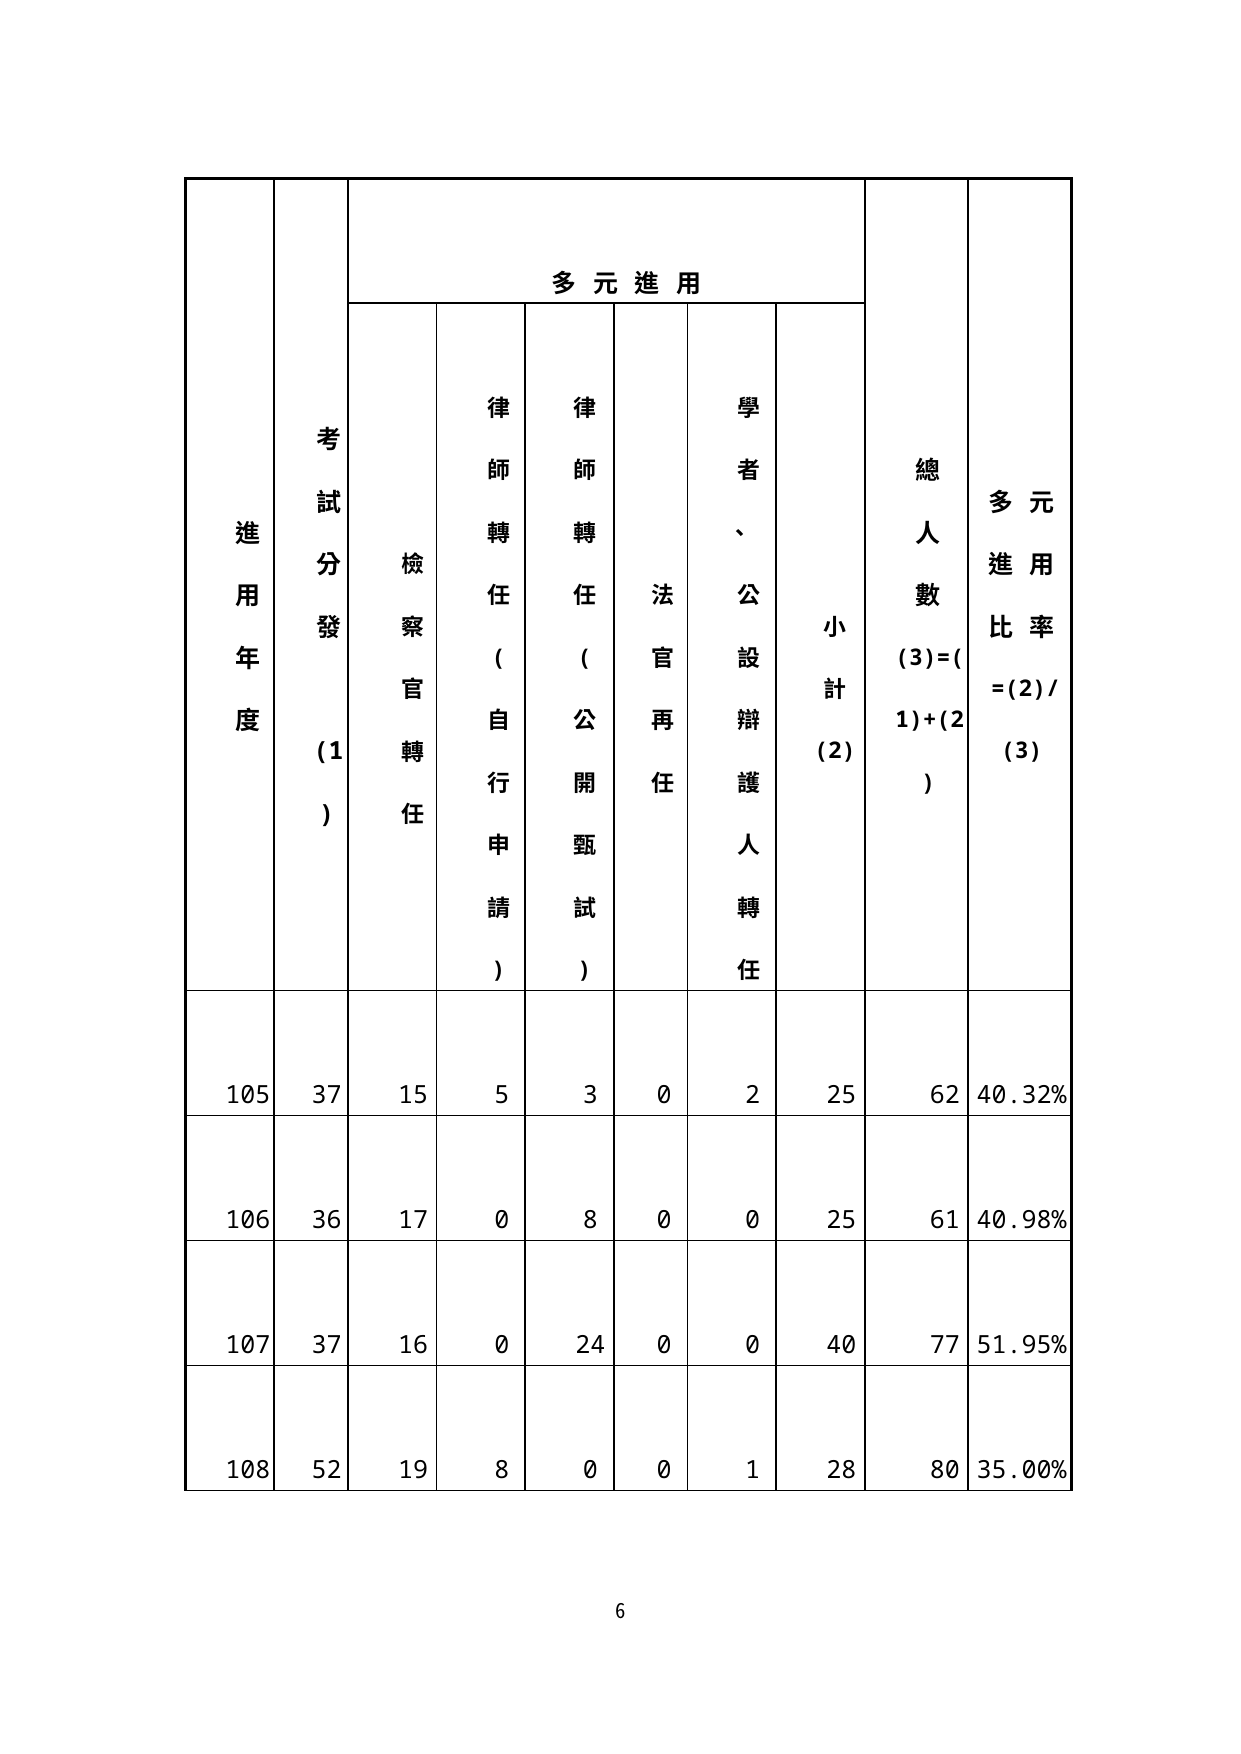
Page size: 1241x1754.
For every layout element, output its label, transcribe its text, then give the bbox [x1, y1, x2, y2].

table_cell 0 [615, 1366, 687, 1490]
table_cell 17 [349, 1116, 436, 1240]
table_cell 檢察官轉 任 [349, 304, 436, 990]
table_cell 36 [275, 1116, 347, 1240]
table_cell 35.00% [969, 1366, 1070, 1490]
table_cell 80 [866, 1366, 967, 1490]
table_cell 19 [349, 1366, 436, 1490]
table_cell 40.32% [969, 991, 1070, 1115]
table_cell 0 [526, 1366, 613, 1490]
table_cell 8 [526, 1116, 613, 1240]
table_header 多元進用比率=(2)/(3) [969, 180, 1070, 990]
table_cell 24 [526, 1241, 613, 1365]
table_cell 0 [688, 1241, 775, 1365]
table_cell 學者、公設辯護人轉任 [688, 304, 775, 990]
table_cell 16 [349, 1241, 436, 1365]
table_cell 25 [777, 991, 864, 1115]
table_cell 小計 (2) [777, 304, 864, 990]
table_cell 0 [437, 1116, 524, 1240]
table_header 總人數(3)=(1)+(2) [866, 180, 967, 990]
table_cell 37 [275, 1241, 347, 1365]
table_header 多元進用 [349, 180, 864, 302]
table_cell 0 [688, 1116, 775, 1240]
table_cell 25 [777, 1116, 864, 1240]
table_cell 律師轉任(自行申請) [437, 304, 524, 990]
table_cell 3 [526, 991, 613, 1115]
table_cell 28 [777, 1366, 864, 1490]
table_header 進用 年度 [187, 180, 273, 990]
table_cell 51.95% [969, 1241, 1070, 1365]
table_cell 37 [275, 991, 347, 1115]
table_cell 0 [615, 1241, 687, 1365]
table_cell 108 [187, 1366, 273, 1490]
table_cell 52 [275, 1366, 347, 1490]
table_cell 法官 再任 [615, 304, 687, 990]
table_cell 40 [777, 1241, 864, 1365]
table_cell 8 [437, 1366, 524, 1490]
table_cell 105 [187, 991, 273, 1115]
table_cell 2 [688, 991, 775, 1115]
table_cell 62 [866, 991, 967, 1115]
table_cell 61 [866, 1116, 967, 1240]
table_cell 0 [615, 1116, 687, 1240]
table_cell 律師轉任(公開甄試) [526, 304, 613, 990]
table_cell 15 [349, 991, 436, 1115]
table_cell 0 [437, 1241, 524, 1365]
table_cell 0 [615, 991, 687, 1115]
table_cell 106 [187, 1116, 273, 1240]
table_cell 5 [437, 991, 524, 1115]
table_cell 1 [688, 1366, 775, 1490]
table_cell 107 [187, 1241, 273, 1365]
table_header 考試分發 (1) [275, 180, 347, 990]
table_cell 77 [866, 1241, 967, 1365]
table_cell 40.98% [969, 1116, 1070, 1240]
